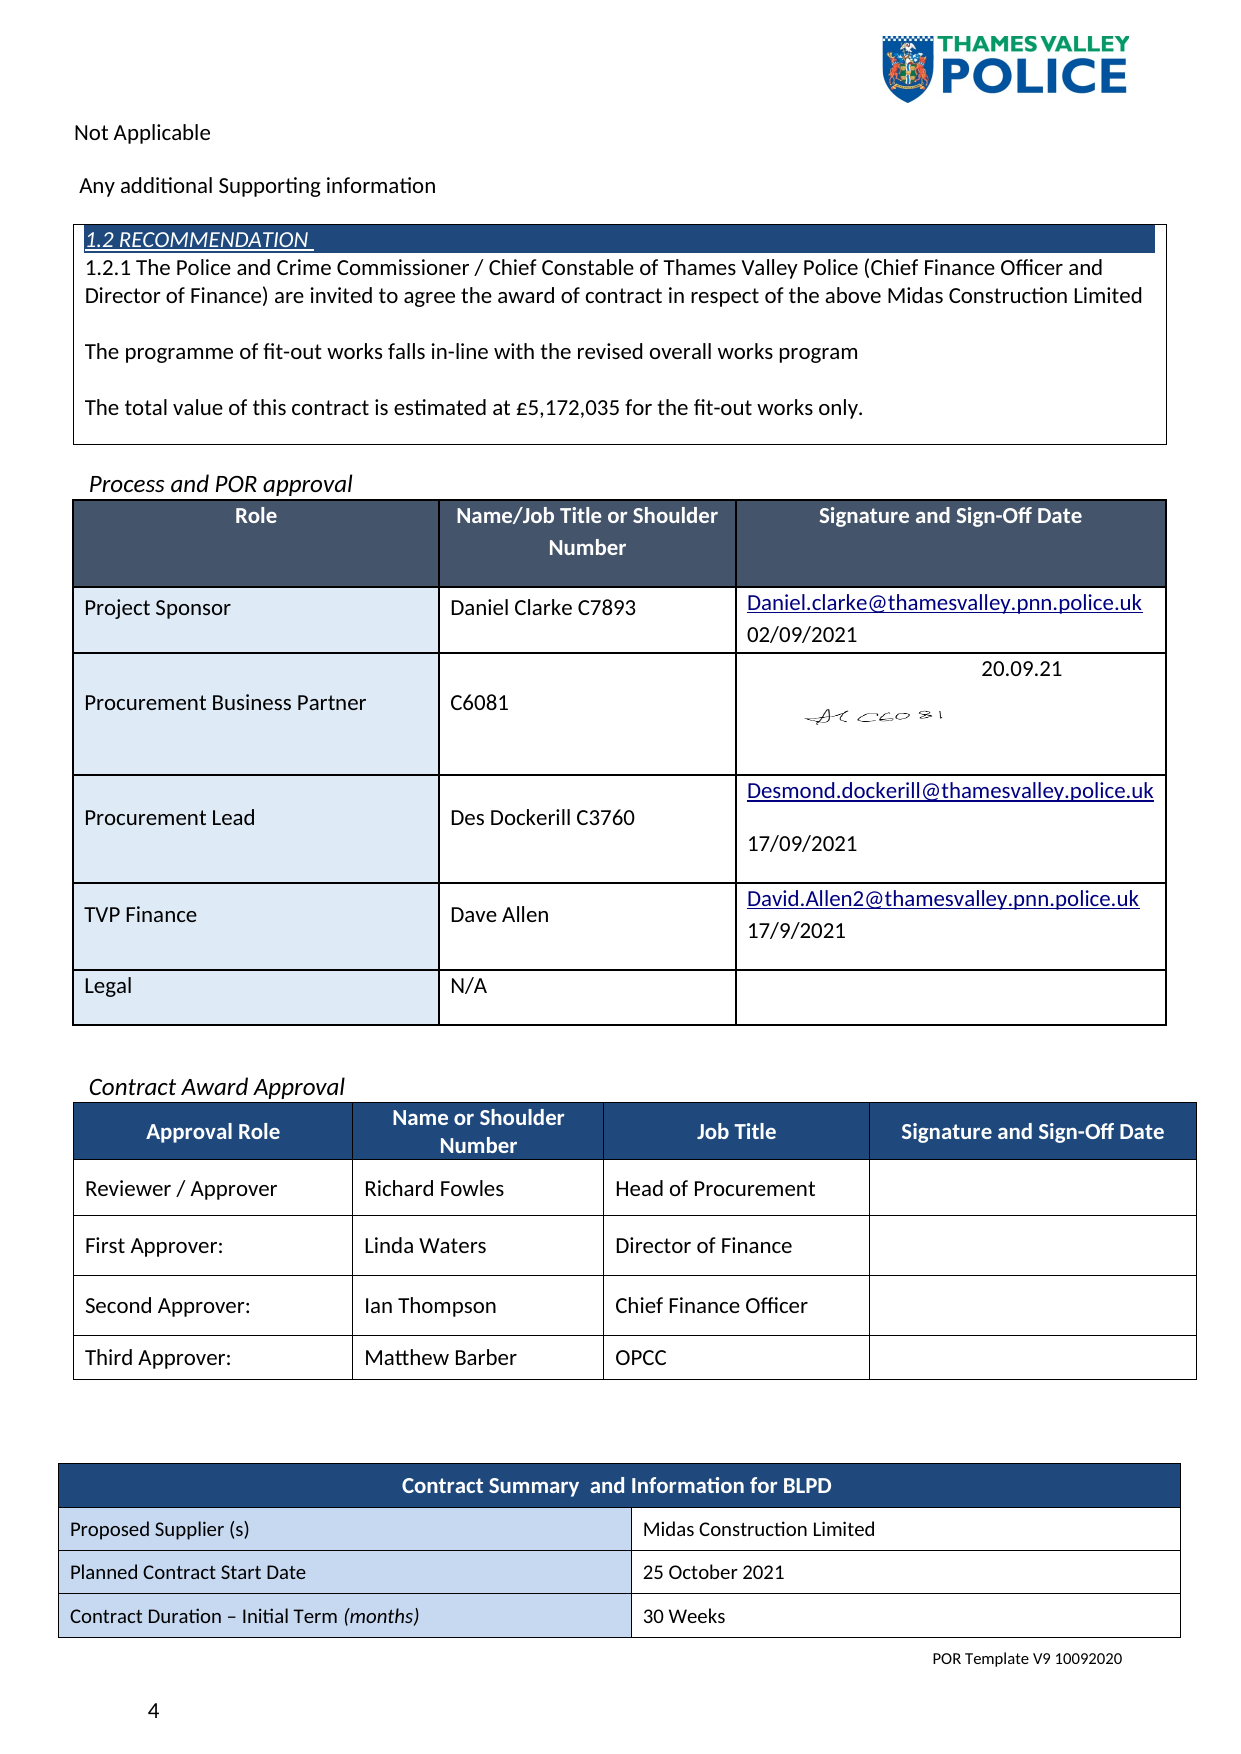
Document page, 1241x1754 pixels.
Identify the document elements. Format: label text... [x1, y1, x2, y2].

table_cell C6081 [440, 654, 735, 774]
table_cell 30 Weeks [632, 1594, 1180, 1637]
table_cell Procurement Lead [74, 776, 438, 882]
table_header Contract Summary and Information for BLPD [59, 1464, 1180, 1507]
table_cell Linda Waters [353, 1216, 603, 1275]
table_cell [870, 1276, 1196, 1334]
table_cell 20.09.21 [737, 654, 1165, 774]
text Process and POR approval [89, 468, 1122, 499]
text Any additional Supporting information [74, 171, 1122, 199]
table_cell Des Dockerill C3760 [440, 776, 735, 882]
table_cell [870, 1216, 1196, 1275]
table_header Name or Shoulder Number [353, 1103, 603, 1159]
table_cell Daniel Clarke C7893 [440, 588, 735, 652]
table_header 1.2 RECOMMENDATION 1.2.1 The Police and Crime Commissioner / Chief Constable of Thames Valley Police (Chief Finance Officer and Director of Finance) are invited to agree the award of contract in respect of the above Midas Construction Limited The programme of fit-out works falls in-line with the revised overall works program The total value of this contract is estimated at £5,172,035 for the fit-out works only. [74, 225, 1166, 444]
table_cell Chief Finance Officer [604, 1276, 869, 1334]
table_header Approval Role [74, 1103, 352, 1159]
table_cell Head of Procurement [604, 1160, 869, 1215]
table_cell Richard Fowles [353, 1160, 603, 1215]
table_header Job Title [604, 1103, 869, 1159]
table_cell Planned Contract Start Date [59, 1551, 631, 1593]
table_header Signature and Sign-Off Date [737, 501, 1165, 586]
table_header Role [74, 501, 438, 586]
table_cell [870, 1160, 1196, 1215]
table_cell Dave Allen [440, 884, 735, 969]
table_cell Reviewer / Approver [74, 1160, 352, 1215]
table_cell Matthew Barber [353, 1336, 603, 1379]
table_cell OPCC [604, 1336, 869, 1379]
table_cell Legal [74, 971, 438, 1024]
table_cell Proposed Supplier (s) [59, 1508, 631, 1550]
table_cell Midas Construction Limited [632, 1508, 1180, 1550]
table_cell [870, 1336, 1196, 1379]
table_cell Daniel.clarke@thamesvalley.pnn.police.uk 02/09/2021 [737, 588, 1165, 652]
table_header Signature and Sign-Off Date [870, 1103, 1196, 1159]
table_cell David.Allen2@thamesvalley.pnn.police.uk 17/9/2021 [737, 884, 1165, 969]
table_cell 25 October 2021 [632, 1551, 1180, 1593]
table_cell First Approver: [74, 1216, 352, 1275]
table_cell Second Approver: [74, 1276, 352, 1334]
table_cell N/A [440, 971, 735, 1024]
table_cell Contract Duration – Initial Term (months) [59, 1594, 631, 1637]
text Contract Award Approval [89, 1072, 1122, 1102]
table_cell Director of Finance [604, 1216, 869, 1275]
table_cell Third Approver: [74, 1336, 352, 1379]
table_cell Project Sponsor [74, 588, 438, 652]
table_cell [737, 971, 1165, 1024]
text Not Applicable [74, 118, 1122, 146]
table_cell Ian Thompson [353, 1276, 603, 1334]
table_cell Procurement Business Partner [74, 654, 438, 774]
table_cell Desmond.dockerill@thamesvalley.police.uk 17/09/2021 [737, 776, 1165, 882]
table_header Name/Job Title or Shoulder Number [440, 501, 735, 586]
table_cell TVP Finance [74, 884, 438, 969]
